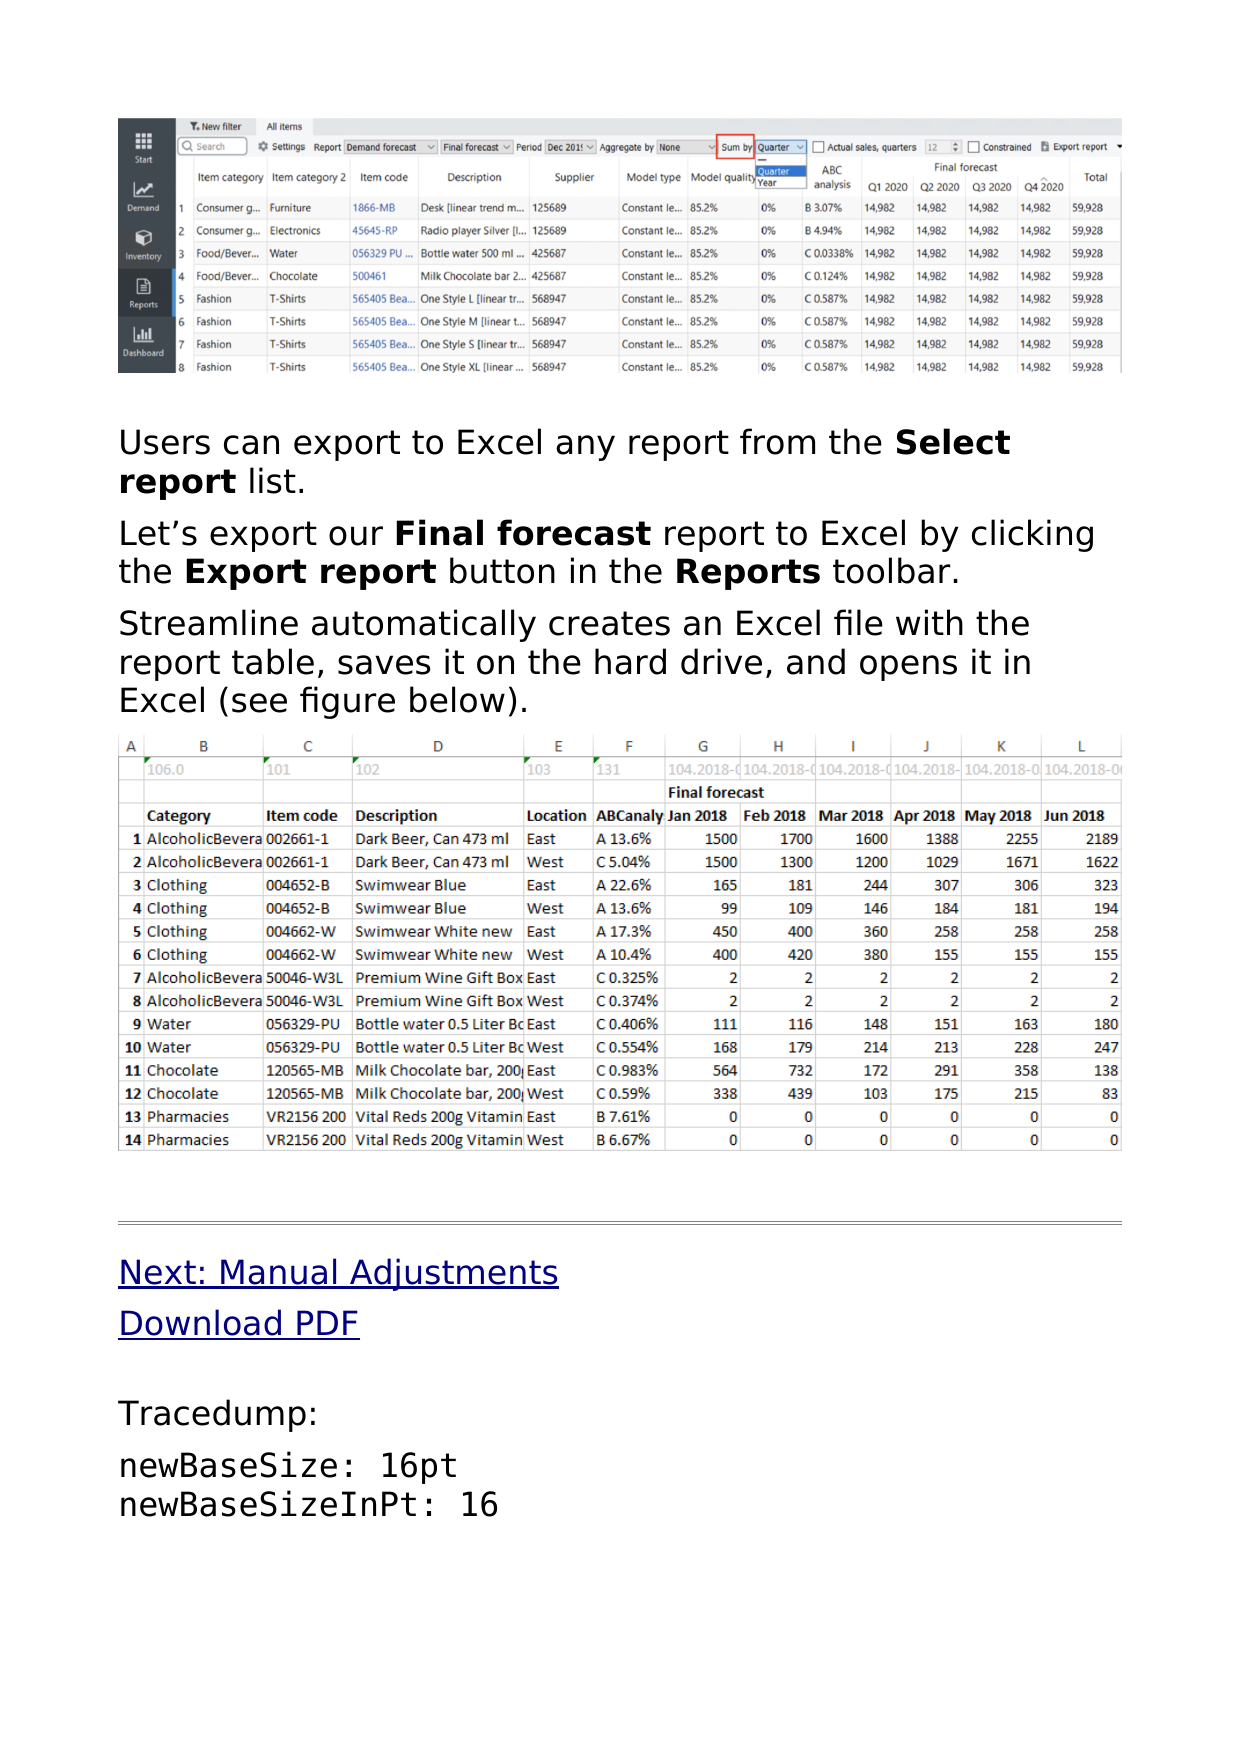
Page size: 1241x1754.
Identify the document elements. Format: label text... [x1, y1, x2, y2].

picture [118, 733, 1123, 1151]
text newBaseSize: 16pt newBaseSizeInPt: 16 [118, 1446, 1122, 1524]
picture [118, 118, 1123, 373]
text Tracedump: [118, 1356, 1122, 1434]
text Next: Manual Adjustments [118, 1253, 1122, 1292]
text Download PDF [118, 1305, 1122, 1343]
text Let’s export our Final forecast report to Excel by clicking the Export report button in the Reports toolbar. [118, 514, 1122, 592]
text Users can export to Excel any report from the Select report list. [118, 424, 1122, 502]
text Streamline automatically creates an Excel file with the report table, saves it on the hard drive, and opens it in Excel (see figure below). [118, 604, 1122, 721]
